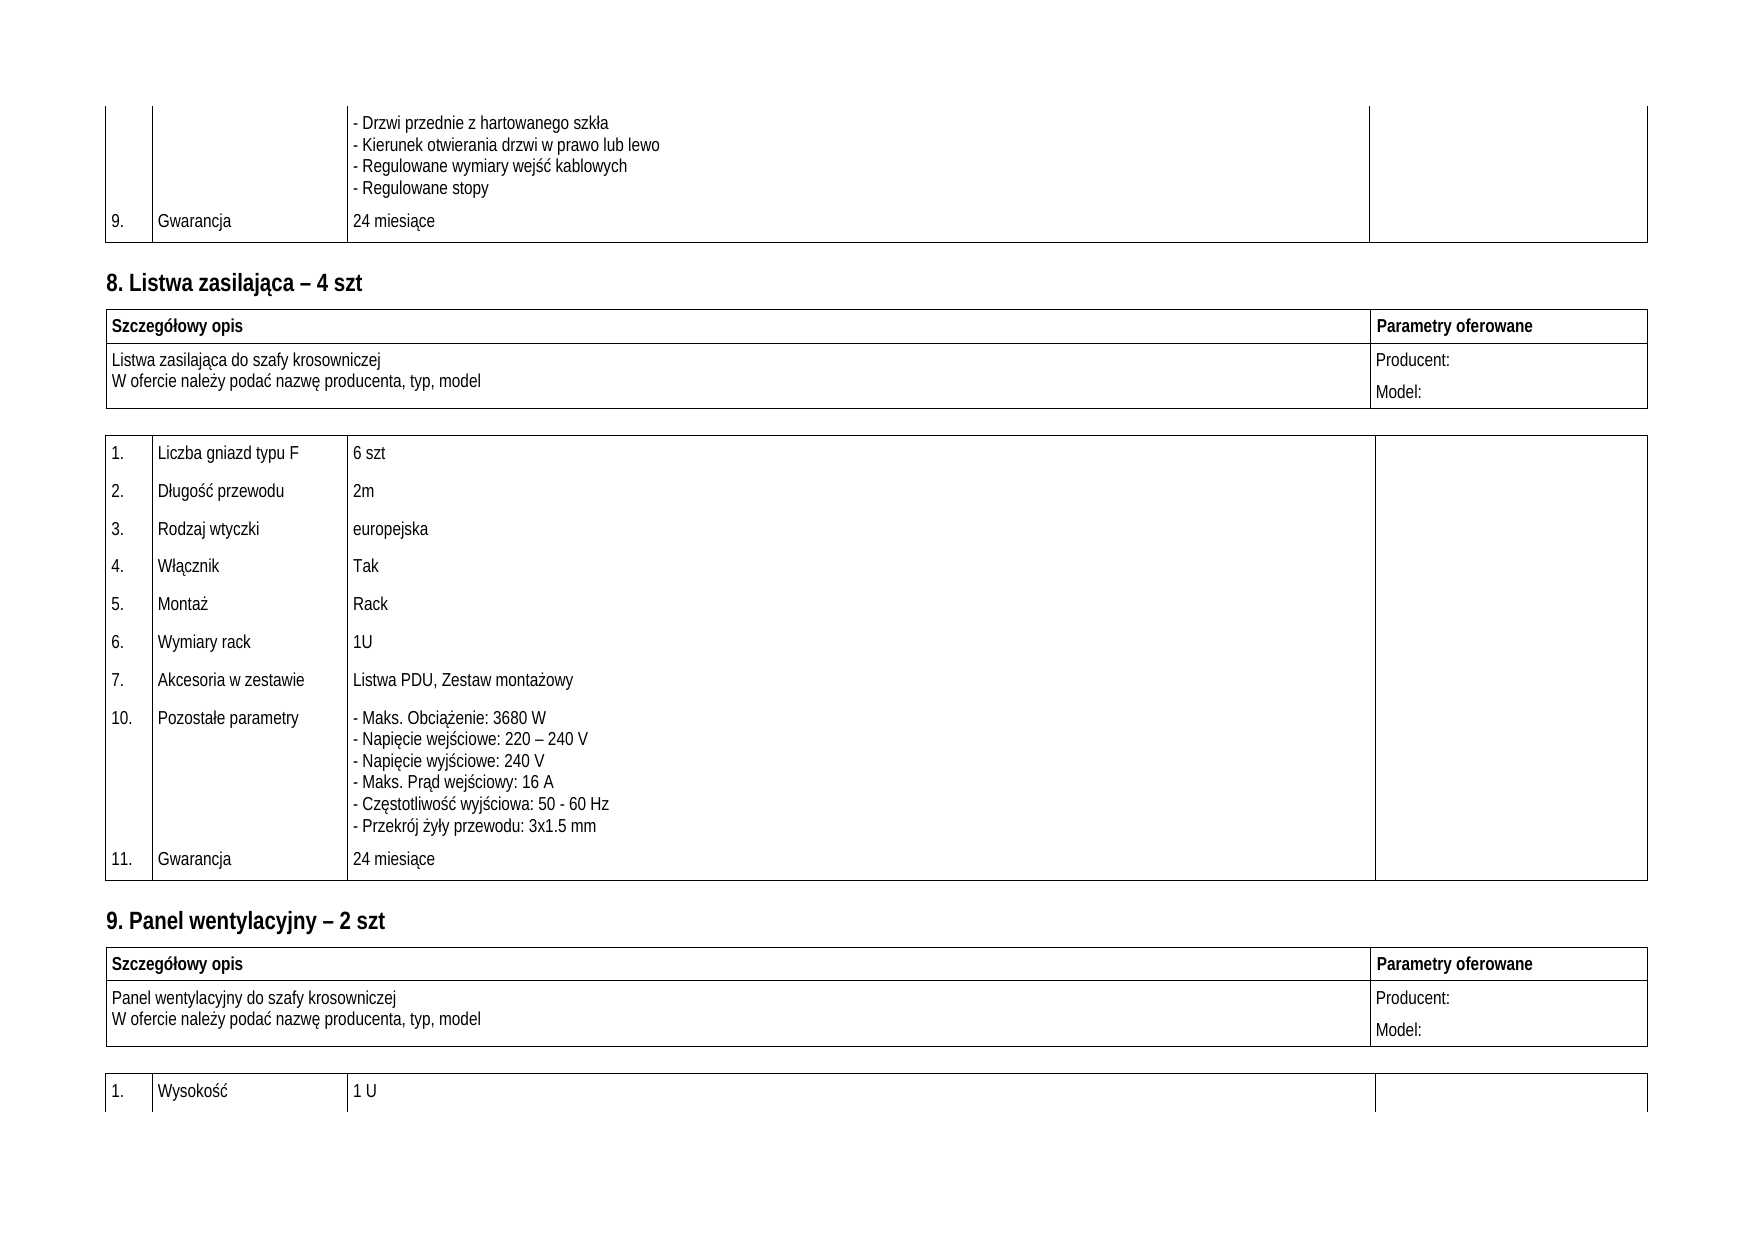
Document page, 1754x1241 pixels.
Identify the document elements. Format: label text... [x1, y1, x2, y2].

table_header 1. [106, 1074, 152, 1112]
table_cell Długość przewodu [153, 474, 347, 512]
table_cell Producent: Model: [1371, 344, 1647, 408]
table_cell Wymiary rack [153, 625, 347, 663]
table_cell [1376, 550, 1647, 587]
table_cell [1376, 512, 1647, 550]
table_header Szczegółowy opis [107, 948, 1370, 980]
table_header [1376, 436, 1647, 474]
table_header 1. [106, 436, 152, 474]
table_cell [1376, 588, 1647, 625]
table_cell Rodzaj wtyczki [153, 512, 347, 550]
table_cell [1376, 625, 1647, 663]
table_cell 2m [348, 474, 1375, 512]
table_header 6 szt [348, 436, 1375, 474]
table_cell Tak [348, 550, 1375, 587]
table_cell 5. [106, 588, 152, 625]
table_header 1 U [348, 1074, 1375, 1112]
table_cell 3. [106, 512, 152, 550]
table_header [1376, 1074, 1647, 1112]
list 9. Panel wentylacyjny – 2 szt [106, 906, 1648, 934]
table_header Liczba gniazd typu F [153, 436, 347, 474]
table_header Wysokość [153, 1074, 347, 1112]
table_cell Listwa zasilająca do szafy krosowniczej W ofercie należy podać nazwę producenta, typ, model [107, 344, 1370, 408]
table_cell Montaż [153, 588, 347, 625]
table_cell Akcesoria w zestawie [153, 663, 347, 701]
table_cell europejska [348, 512, 1375, 550]
table_cell [1376, 701, 1647, 842]
table_cell 4. [106, 550, 152, 587]
table_cell Pozostałe parametry [153, 701, 347, 842]
table_cell Listwa PDU, Zestaw montażowy [348, 663, 1375, 701]
table_cell Gwarancja [153, 842, 347, 879]
table_cell 24 miesiące [348, 204, 1369, 242]
table_cell [1376, 663, 1647, 701]
table_cell 1U [348, 625, 1375, 663]
table_cell [1376, 474, 1647, 512]
table_header Parametry oferowane [1371, 948, 1647, 980]
table_cell [153, 106, 347, 204]
table_cell 10. [106, 701, 152, 842]
table_cell 7. [106, 663, 152, 701]
table_cell 6. [106, 625, 152, 663]
table_header Parametry oferowane [1371, 310, 1647, 342]
table_cell - Maks. Obciążenie: 3680 W - Napięcie wejściowe: 220 – 240 V - Napięcie wyjściowe: 240 V - Maks. Prąd wejściowy: 16 A - Częstotliwość wyjściowa: 50 - 60 Hz - Przekrój żyły przewodu: 3x1.5 mm [348, 701, 1375, 842]
table_cell [1370, 204, 1647, 242]
table_cell [1376, 842, 1647, 879]
table_cell [106, 106, 152, 204]
table_cell 9. [106, 204, 152, 242]
table_cell Panel wentylacyjny do szafy krosowniczej W ofercie należy podać nazwę producenta, typ, model [107, 981, 1370, 1046]
table_cell Rack [348, 588, 1375, 625]
table_header Szczegółowy opis [107, 310, 1370, 342]
table_cell [1370, 106, 1647, 204]
list 8. Listwa zasilająca – 4 szt [106, 268, 1648, 296]
table_cell Gwarancja [153, 204, 347, 242]
table_cell Producent: Model: [1371, 981, 1647, 1046]
table_cell - Drzwi przednie z hartowanego szkła - Kierunek otwierania drzwi w prawo lub lewo - Regulowane wymiary wejść kablowych - Regulowane stopy [348, 106, 1369, 204]
table_cell 24 miesiące [348, 842, 1375, 879]
table_cell Włącznik [153, 550, 347, 587]
table_cell 2. [106, 474, 152, 512]
table_cell 11. [106, 842, 152, 879]
